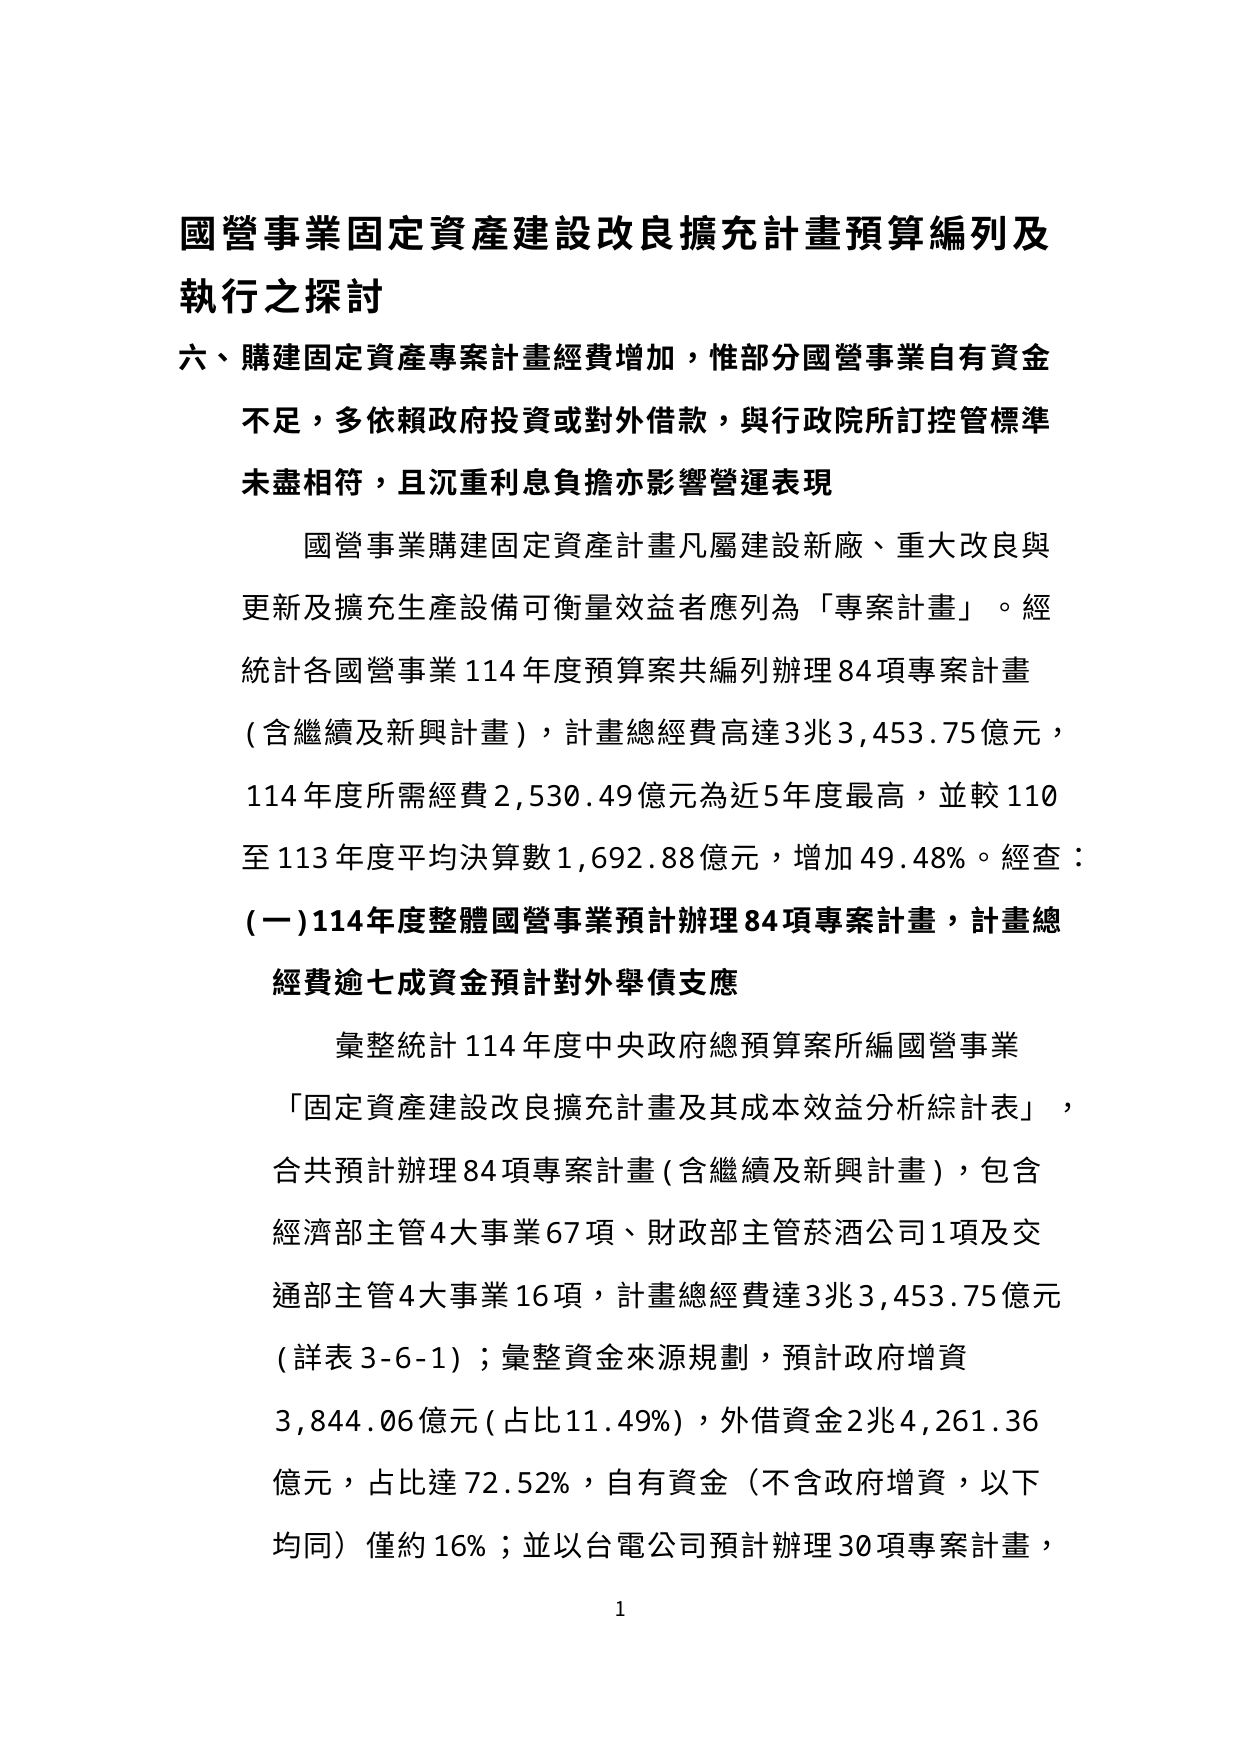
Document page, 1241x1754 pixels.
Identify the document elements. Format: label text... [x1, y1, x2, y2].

text 國營事業固定資產建設改良擴充計畫預算編列及執行之探討 [177, 189, 1063, 314]
text (一)114年度整體國營事業預計辦理84項專案計畫，計畫總經費逾七成資金預計對外舉債支應 [236, 877, 1063, 1002]
text 彙整統計114年度中央政府總預算案所編國營事業「固定資產建設改良擴充計畫及其成本效益分析綜計表」，合共預計辦理84項專案計畫(含繼續及新興計畫)，包含經濟部主管4大事業67項、財政部主管菸酒公司1項及交通部主管4大事業16項，計畫總經費達3兆3,453.75億元(詳表3-6-1)；彙整資金來源規劃，預計政府增資3,844.06億元(占比11.49%)，外借資金2兆4,261.36億元，占比達72.52%，自有資金（不含政府增資，以下均同）僅約16%；並以台電公司預計辦理30項專案計畫，計畫總經費2兆1,562.96億元為首，惟其中1兆7,953.84億元將以對外舉債辦理，占比高達83.26%，自有資金投入僅約11.22%。另除台糖、菸酒、中華郵政及港務公司等4家國營事業主要以自有資金投入建設外(自有資金占比逾98%)，經濟部所屬中油、台電、台水公司，暨交通部所屬臺鐵及桃機公司等5家事業之自有資金比率介於0.23%至30.74%間，約七成以上資金來自政府投資或對外舉借，資金成本評估之妥適性及對公司財務結構之影響，亟待重視及加強控管。 [266, 1002, 1063, 1564]
text 國營事業購建固定資產計畫凡屬建設新廠、重大改良與更新及擴充生產設備可衡量效益者應列為「專案計畫」。經統計各國營事業114年度預算案共編列辦理84項專案計畫(含繼續及新興計畫)，計畫總經費高達3兆3,453.75億元，114年度所需經費2,530.49億元為近5年度最高，並較110至113年度平均決算數1,692.88億元，增加49.48%。經查： [236, 502, 1063, 877]
text 六、購建固定資產專案計畫經費增加，惟部分國營事業自有資金不足，多依賴政府投資或對外借款，與行政院所訂控管標準未盡相符，且沉重利息負擔亦影響營運表現 [177, 314, 1063, 502]
